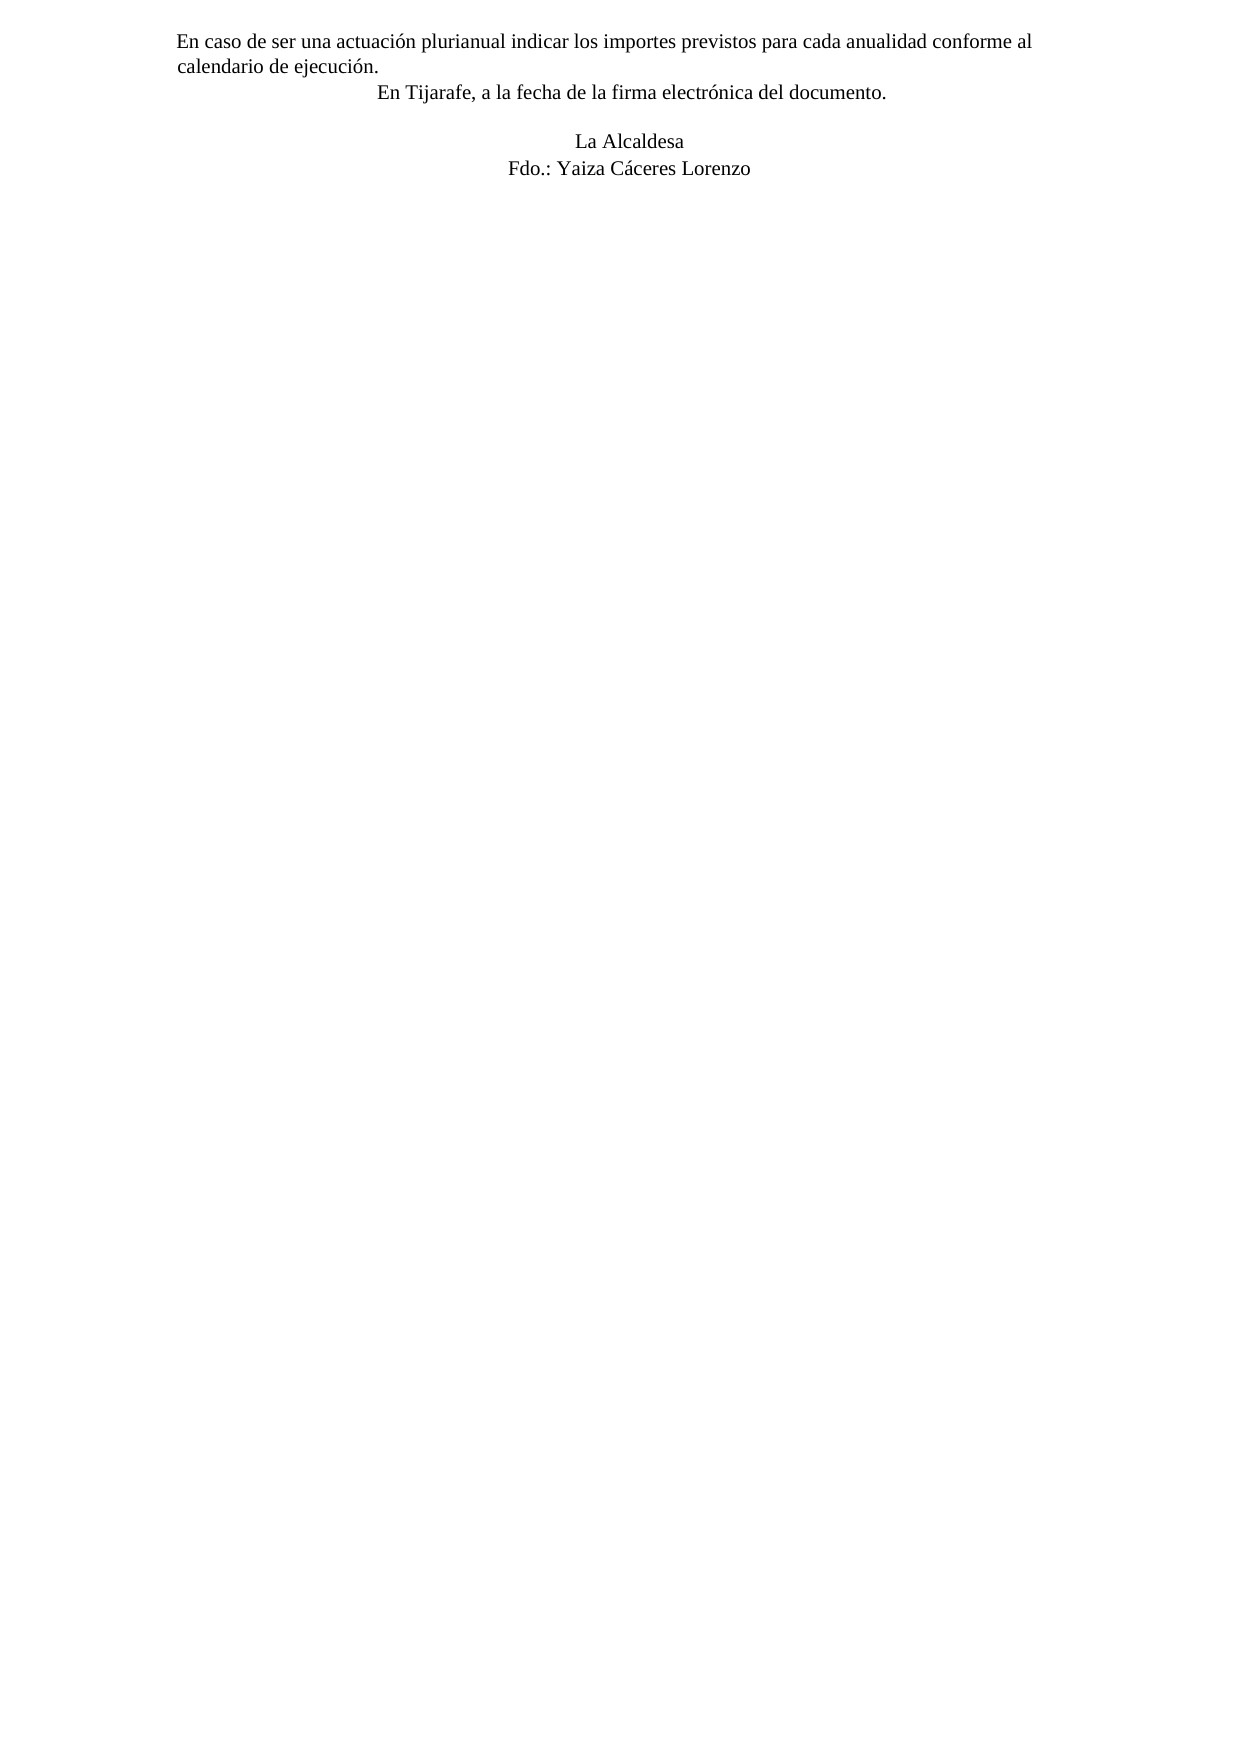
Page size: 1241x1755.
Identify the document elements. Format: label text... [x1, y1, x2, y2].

text Fdo.: Yaiza Cáceres Lorenzo [180, 155, 1084, 179]
text La Alcaldesa [180, 129, 1084, 153]
text En caso de ser una actuación plurianual indicar los importes previstos para cada anualidad conforme al calendario de ejecución. [176, 29, 1084, 78]
text En Tijarafe, a la fecha de la firma electrónica del documento. [377, 79, 1084, 104]
